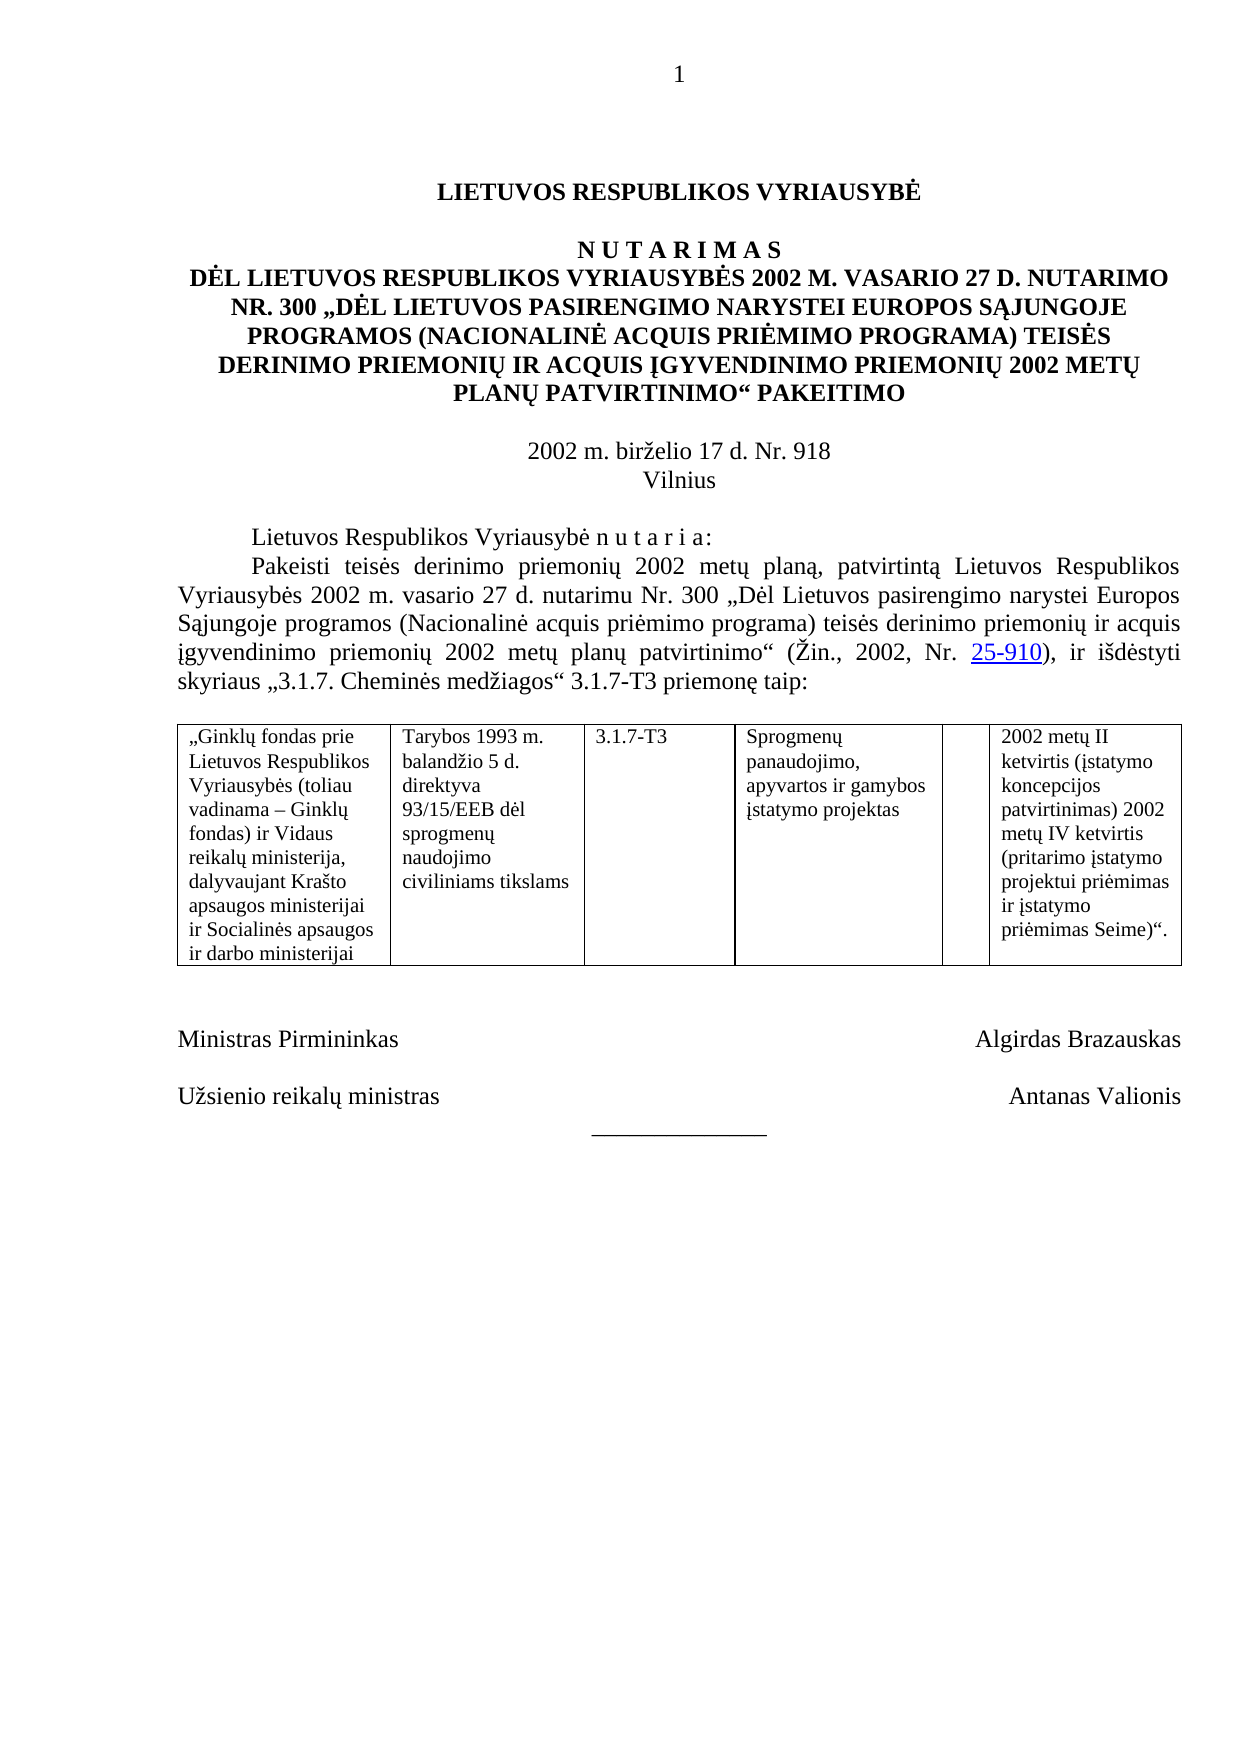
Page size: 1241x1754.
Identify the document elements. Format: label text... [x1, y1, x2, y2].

text Vilnius [177, 465, 1181, 493]
text ______________ [177, 1110, 1181, 1139]
table_header „Ginklų fondas prie Lietuvos Respublikos Vyriausybės (toliau vadinama – Ginklų fondas) ir Vidaus reikalų ministerija, dalyvaujant Krašto apsaugos ministerijai ir Socialinės apsaugos ir darbo ministerijai [178, 725, 390, 965]
text DĖL LIETUVOS RESPUBLIKOS VYRIAUSYBĖS 2002 M. VASARIO 27 D. NUTARIMO NR. 300 „DĖL LIETUVOS PASIRENGIMO NARYSTEI EUROPOS SĄJUNGOJE PROGRAMOS (NACIONALINĖ ACQUIS PRIĖMIMO PROGRAMA) TEISĖS DERINIMO PRIEMONIŲ IR ACQUIS ĮGYVENDINIMO PRIEMONIŲ 2002 METŲ PLANŲ PATVIRTINIMO“ PAKEITIMO [177, 263, 1181, 407]
table_header 2002 metų II ketvirtis (įstatymo koncepcijos patvirtinimas) 2002 metų IV ketvirtis (pritarimo įstatymo projektui priėmimas ir įstatymo priėmimas Seime)“. [990, 725, 1181, 965]
text Ministras Pirmininkas Algirdas Brazauskas [177, 1024, 1181, 1052]
text 2002 m. birželio 17 d. Nr. 918 [177, 436, 1181, 465]
table_header [943, 725, 989, 965]
text LIETUVOS RESPUBLIKOS VYRIAUSYBĖ [177, 177, 1181, 206]
text Pakeisti teisės derinimo priemonių 2002 metų planą, patvirtintą Lietuvos Respublikos Vyriausybės 2002 m. vasario 27 d. nutarimu Nr. 300 „Dėl Lietuvos pasirengimo narystei Europos Sąjungoje programos (Nacionalinė acquis priėmimo programa) teisės derinimo priemonių ir acquis įgyvendinimo priemonių 2002 metų planų patvirtinimo“ (Žin., 2002, Nr. 25-910), ir išdėstyti skyriaus „3.1.7. Cheminės medžiagos“ 3.1.7-T3 priemonę taip: [177, 551, 1181, 695]
table_header Sprogmenų panaudojimo, apyvartos ir gamybos įstatymo projektas [736, 725, 942, 965]
table_header Tarybos 1993 m. balandžio 5 d. direktyva 93/15/EEB dėl sprogmenų naudojimo civiliniams tikslams [391, 725, 584, 965]
text Užsienio reikalų ministras Antanas Valionis [177, 1081, 1181, 1110]
text Lietuvos Respublikos Vyriausybė nutaria: [177, 522, 1181, 551]
table_header 3.1.7-T3 [585, 725, 734, 965]
text N U T A R I M A S [177, 235, 1181, 263]
